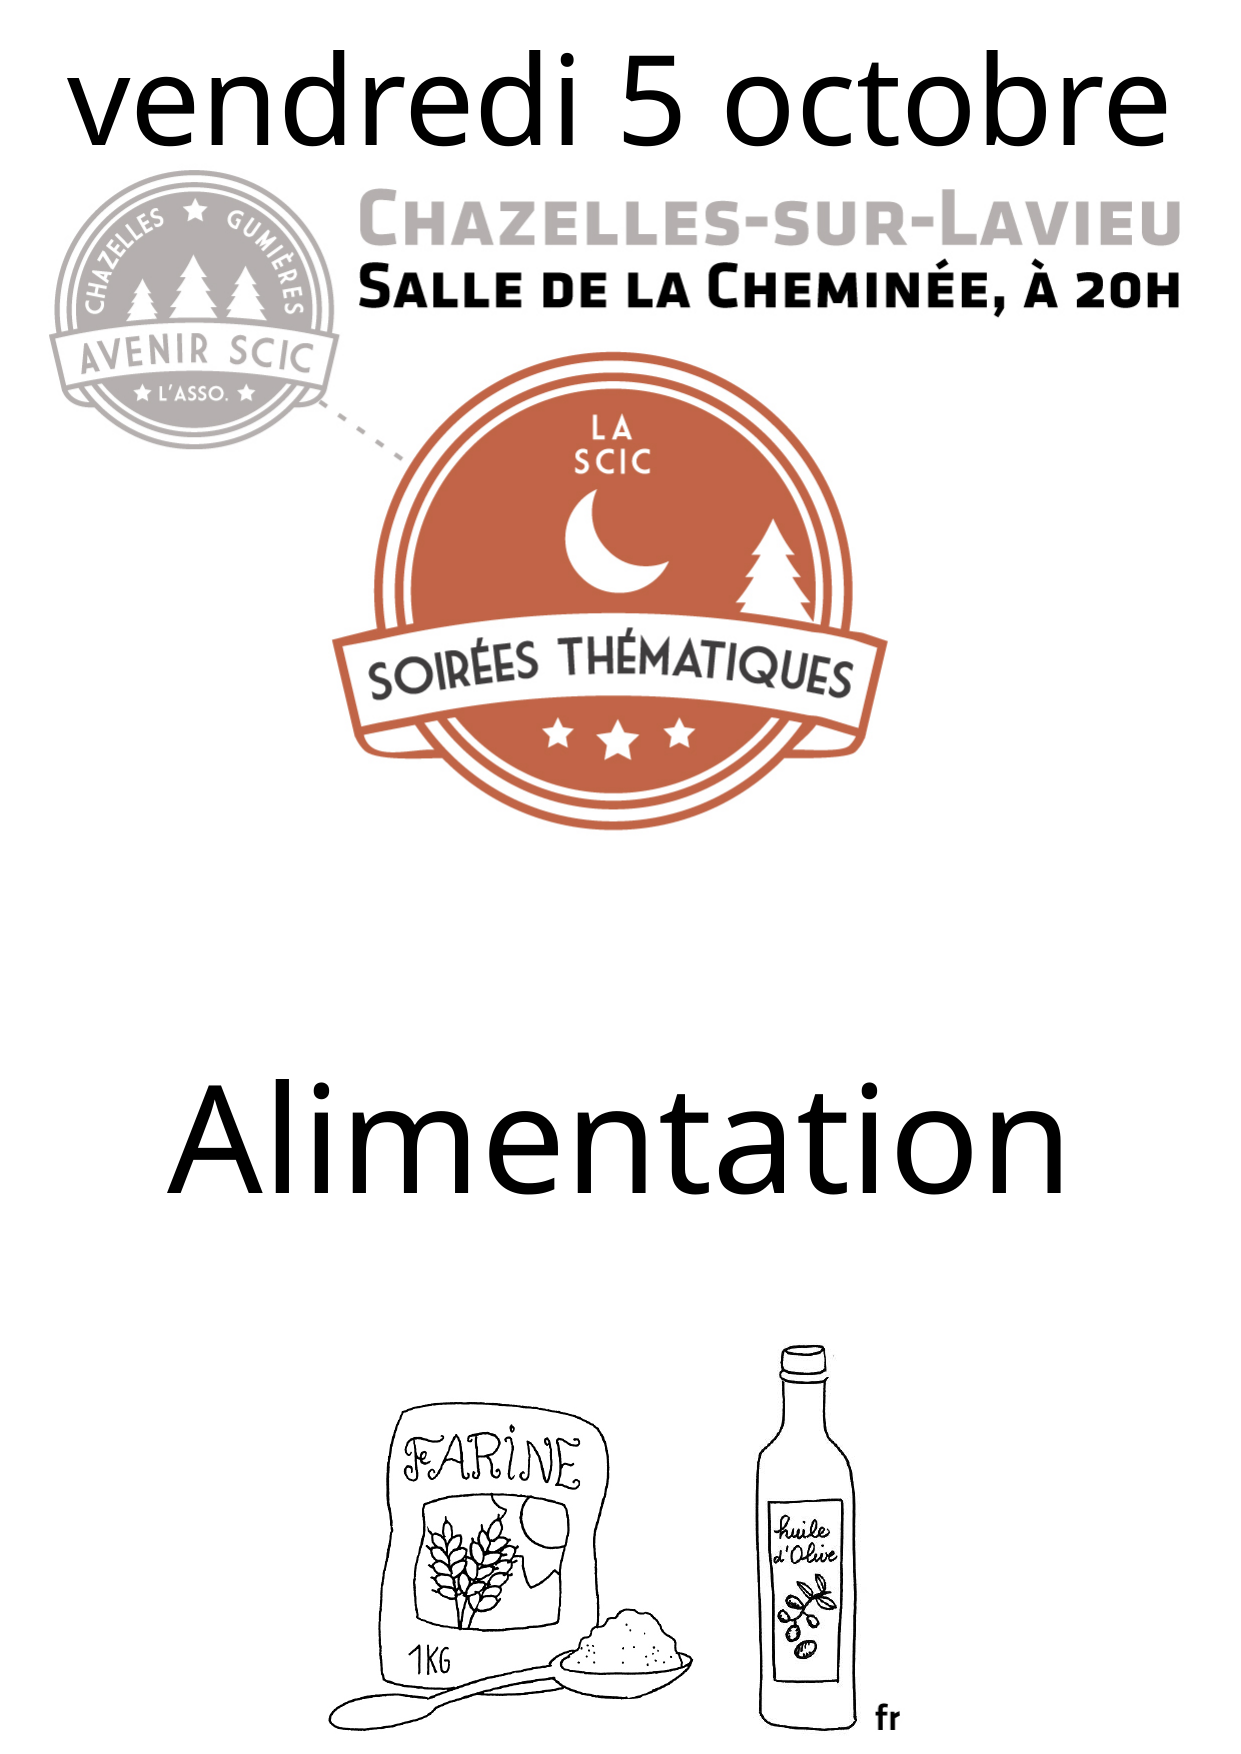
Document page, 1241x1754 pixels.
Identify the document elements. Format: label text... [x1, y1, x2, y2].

text Alimentation [0, 1034, 1240, 1238]
text vendredi 5 octobre [0, 12, 1240, 182]
picture [0, 11, 1241, 1754]
